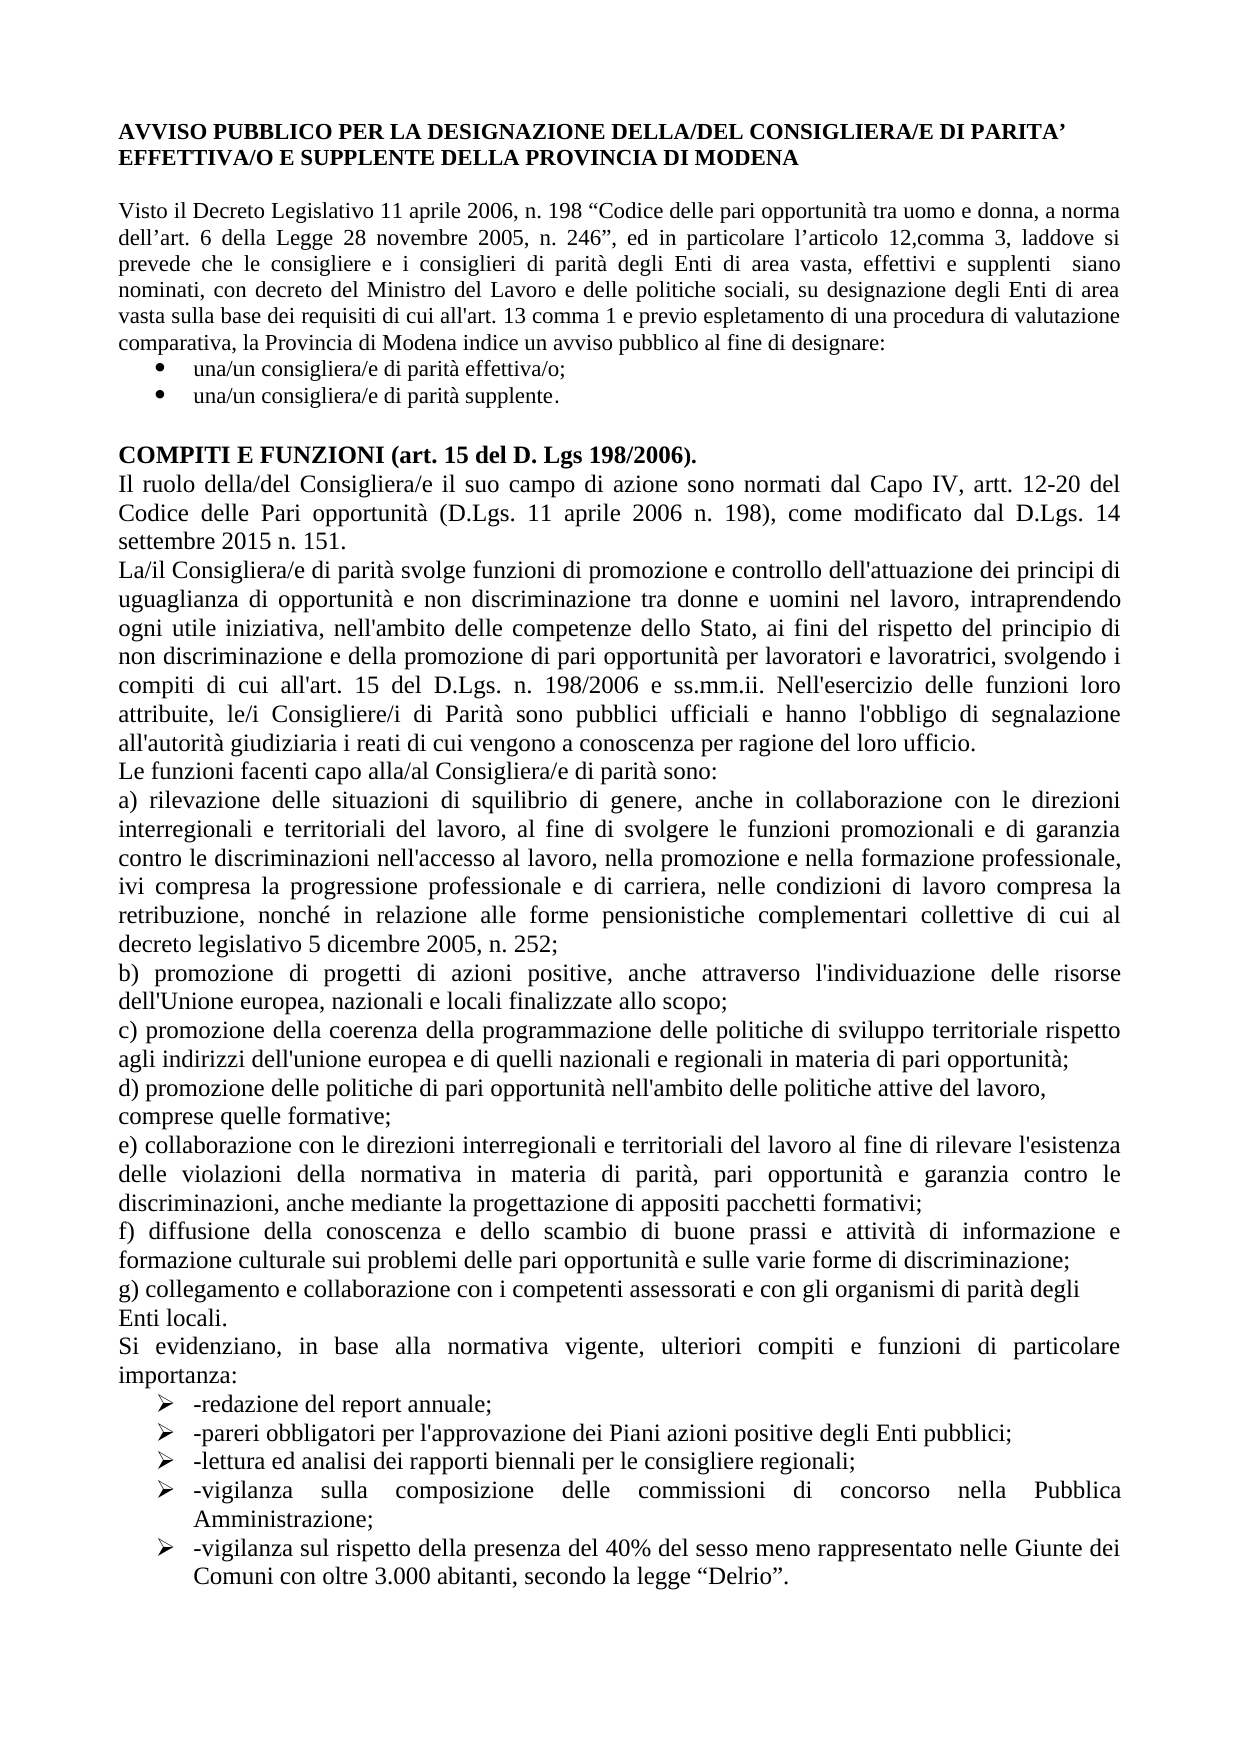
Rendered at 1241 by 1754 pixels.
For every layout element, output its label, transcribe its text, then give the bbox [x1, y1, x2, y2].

text Enti locali. [118, 1303, 1122, 1331]
text Visto il Decreto Legislativo 11 aprile 2006, n. 198 “Codice delle pari opportunità tra uomo e donna, a norma dell’art. 6 della Legge 28 novembre 2005, n. 246”, ed in particolare l’articolo 12,comma 3, laddove si prevede che le consigliere e i consiglieri di parità degli Enti di area vasta, effettivi e supplenti siano nominati, con decreto del Ministro del Lavoro e delle politiche sociali, su designazione degli Enti di area vasta sulla base dei requisiti di cui all'art. 13 comma 1 e previo espletamento di una procedura di valutazione comparativa, la Provincia di Modena indice un avviso pubblico al fine di designare: [118, 197, 1122, 355]
text g) collegamento e collaborazione con i competenti assessorati e con gli organismi di parità degli [118, 1274, 1122, 1303]
list -pareri obbligatori per l'approvazione dei Piani azioni positive degli Enti pubblici; [156, 1418, 1122, 1446]
list -vigilanza sul rispetto della presenza del 40% del sesso meno rappresentato nelle Giunte dei Comuni con oltre 3.000 abitanti, secondo la legge “Delrio”. [156, 1533, 1122, 1590]
text d) promozione delle politiche di pari opportunità nell'ambito delle politiche attive del lavoro, [118, 1073, 1122, 1101]
text Si evidenziano, in base alla normativa vigente, ulteriori compiti e funzioni di particolare importanza: [118, 1331, 1122, 1389]
text comprese quelle formative; [118, 1101, 1122, 1130]
list una/un consigliera/e di parità effettiva/o; [156, 355, 1122, 382]
text Le funzioni facenti capo alla/al Consigliera/e di parità sono: [118, 756, 1122, 785]
text e) collaborazione con le direzioni interregionali e territoriali del lavoro al fine di rilevare l'esistenza delle violazioni della normativa in materia di parità, pari opportunità e garanzia contro le discriminazioni, anche mediante la progettazione di appositi pacchetti formativi; [118, 1130, 1122, 1216]
text COMPITI E FUNZIONI (art. 15 del D. Lgs 198/2006). [118, 440, 1122, 469]
list -lettura ed analisi dei rapporti biennali per le consigliere regionali; [156, 1446, 1122, 1475]
list una/un consigliera/e di parità supplente. [156, 382, 1122, 409]
list -vigilanza sulla composizione delle commissioni di concorso nella Pubblica Amministrazione; [156, 1475, 1122, 1533]
text a) rilevazione delle situazioni di squilibrio di genere, anche in collaborazione con le direzioni interregionali e territoriali del lavoro, al fine di svolgere le funzioni promozionali e di garanzia contro le discriminazioni nell'accesso al lavoro, nella promozione e nella formazione professionale, ivi compresa la progressione professionale e di carriera, nelle condizioni di lavoro compresa la retribuzione, nonché in relazione alle forme pensionistiche complementari collettive di cui al decreto legislativo 5 dicembre 2005, n. 252; [118, 785, 1122, 958]
text AVVISO PUBBLICO PER LA DESIGNAZIONE DELLA/DEL CONSIGLIERA/E DI PARITA’ EFFETTIVA/O E SUPPLENTE DELLA PROVINCIA DI MODENA [118, 118, 1122, 171]
text Il ruolo della/del Consigliera/e il suo campo di azione sono normati dal Capo IV, artt. 12-20 del Codice delle Pari opportunità (D.Lgs. 11 aprile 2006 n. 198), come modificato dal D.Lgs. 14 settembre 2015 n. 151. [118, 469, 1122, 555]
text f) diffusione della conoscenza e dello scambio di buone prassi e attività di informazione e formazione culturale sui problemi delle pari opportunità e sulle varie forme di discriminazione; [118, 1216, 1122, 1274]
text b) promozione di progetti di azioni positive, anche attraverso l'individuazione delle risorse dell'Unione europea, nazionali e locali finalizzate allo scopo; [118, 958, 1122, 1015]
text c) promozione della coerenza della programmazione delle politiche di sviluppo territoriale rispetto agli indirizzi dell'unione europea e di quelli nazionali e regionali in materia di pari opportunità; [118, 1015, 1122, 1073]
text La/il Consigliera/e di parità svolge funzioni di promozione e controllo dell'attuazione dei principi di uguaglianza di opportunità e non discriminazione tra donne e uomini nel lavoro, intraprendendo ogni utile iniziativa, nell'ambito delle competenze dello Stato, ai fini del rispetto del principio di non discriminazione e della promozione di pari opportunità per lavoratori e lavoratrici, svolgendo i compiti di cui all'art. 15 del D.Lgs. n. 198/2006 e ss.mm.ii. Nell'esercizio delle funzioni loro attribuite, le/i Consigliere/i di Parità sono pubblici ufficiali e hanno l'obbligo di segnalazione all'autorità giudiziaria i reati di cui vengono a conoscenza per ragione del loro ufficio. [118, 555, 1122, 756]
list -redazione del report annuale; [156, 1389, 1122, 1418]
